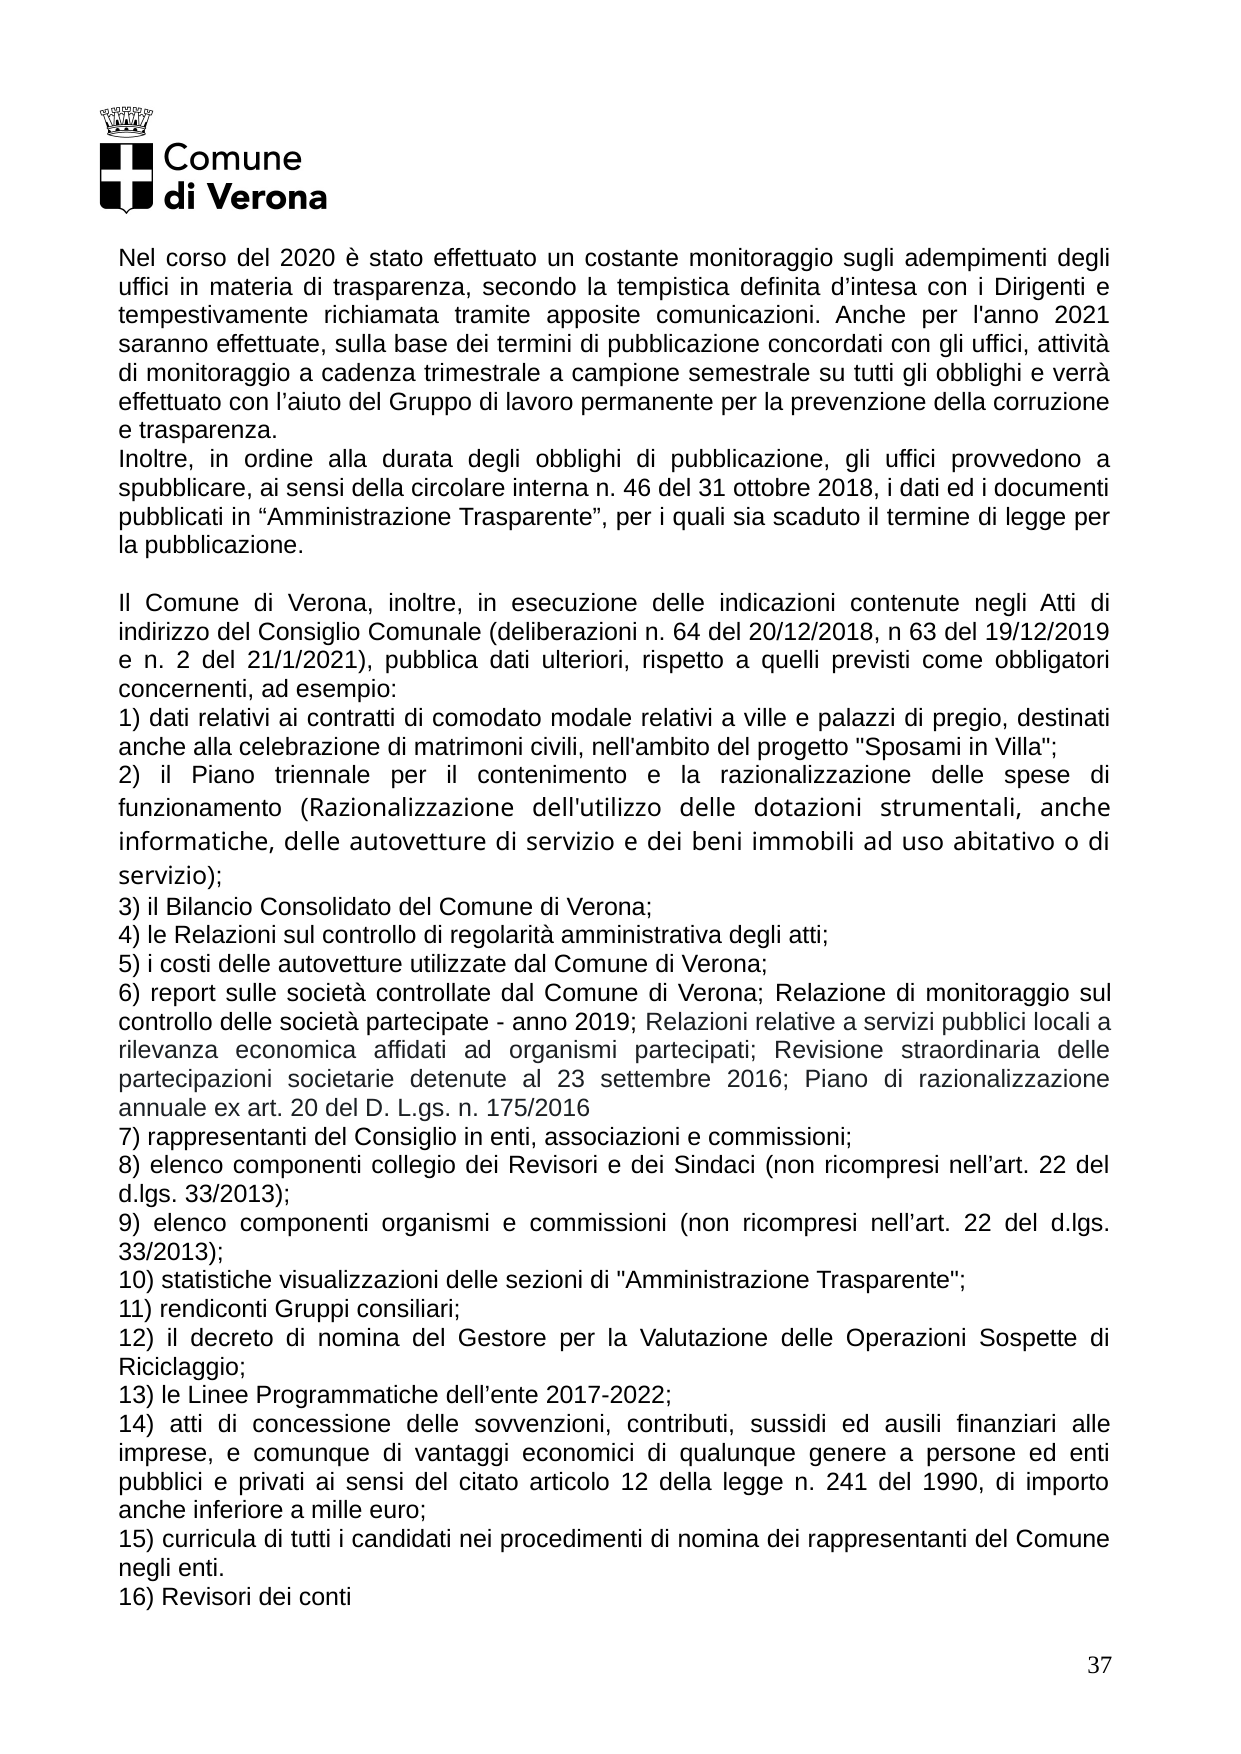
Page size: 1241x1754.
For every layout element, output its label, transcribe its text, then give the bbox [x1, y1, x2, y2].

text 1) dati relativi ai contratti di comodato modale relativi a ville e palazzi di pregio, destinati anche alla celebrazione di matrimoni civili, nell'ambito del progetto "Sposami in Villa"; [118, 703, 1112, 761]
text 6) report sulle società controllate dal Comune di Verona; Relazione di monitoraggio sul controllo delle società partecipate - anno 2019; Relazioni relative a servizi pubblici locali a rilevanza economica affidati ad organismi partecipati; Revisione straordinaria delle partecipazioni societarie detenute al 23 settembre 2016; Piano di razionalizzazione annuale ex art. 20 del D. L.gs. n. 175/2016 [118, 978, 1112, 1121]
text Inoltre, in ordine alla durata degli obblighi di pubblicazione, gli uffici provvedono a spubblicare, ai sensi della circolare interna n. 46 del 31 ottobre 2018, i dati ed i documenti pubblicati in “Amministrazione Trasparente”, per i quali sia scaduto il termine di legge per la pubblicazione. [118, 444, 1112, 559]
text 15) curricula di tutti i candidati nei procedimenti di nomina dei rappresentanti del Comune negli enti. [118, 1524, 1112, 1581]
text 5) i costi delle autovetture utilizzate dal Comune di Verona; [118, 949, 1112, 978]
text 16) Revisori dei conti [118, 1581, 1112, 1610]
text 9) elenco componenti organismi e commissioni (non ricompresi nell’art. 22 del d.lgs. 33/2013); [118, 1208, 1112, 1265]
text 12) il decreto di nomina del Gestore per la Valutazione delle Operazioni Sospette di Riciclaggio; [118, 1323, 1112, 1380]
text 13) le Linee Programmatiche dell’ente 2017-2022; [118, 1380, 1112, 1409]
text Il Comune di Verona, inoltre, in esecuzione delle indicazioni contenute negli Atti di indirizzo del Consiglio Comunale (deliberazioni n. 64 del 20/12/2018, n 63 del 19/12/2019 e n. 2 del 21/1/2021), pubblica dati ulteriori, rispetto a quelli previsti come obbligatori concernenti, ad esempio: [118, 588, 1112, 703]
picture [99, 106, 327, 215]
text 14) atti di concessione delle sovvenzioni, contributi, sussidi ed ausili finanziari alle imprese, e comunque di vantaggi economici di qualunque genere a persone ed enti pubblici e privati ai sensi del citato articolo 12 della legge n. 241 del 1990, di importo anche inferiore a mille euro; [118, 1409, 1112, 1524]
text 3) il Bilancio Consolidato del Comune di Verona; [118, 891, 1112, 920]
text 8) elenco componenti collegio dei Revisori e dei Sindaci (non ricompresi nell’art. 22 del d.lgs. 33/2013); [118, 1150, 1112, 1208]
text 11) rendiconti Gruppi consiliari; [118, 1294, 1112, 1323]
text 2) il Piano triennale per il contenimento e la razionalizzazione delle spese di funzionamento (Razionalizzazione dell'utilizzo delle dotazioni strumentali, anche informatiche, delle autovetture di servizio e dei beni immobili ad uso abitativo o di servizio); [118, 761, 1112, 891]
text 4) le Relazioni sul controllo di regolarità amministrativa degli atti; [118, 920, 1112, 949]
text 10) statistiche visualizzazioni delle sezioni di "Amministrazione Trasparente"; [118, 1265, 1112, 1294]
text Nel corso del 2020 è stato effettuato un costante monitoraggio sugli adempimenti degli uffici in materia di trasparenza, secondo la tempistica definita d’intesa con i Dirigenti e tempestivamente richiamata tramite apposite comunicazioni. Anche per l'anno 2021 saranno effettuate, sulla base dei termini di pubblicazione concordati con gli uffici, attività di monitoraggio a cadenza trimestrale a campione semestrale su tutti gli obblighi e verrà effettuato con l’aiuto del Gruppo di lavoro permanente per la prevenzione della corruzione e trasparenza. [118, 243, 1112, 444]
text 7) rappresentanti del Consiglio in enti, associazioni e commissioni; [118, 1121, 1112, 1150]
